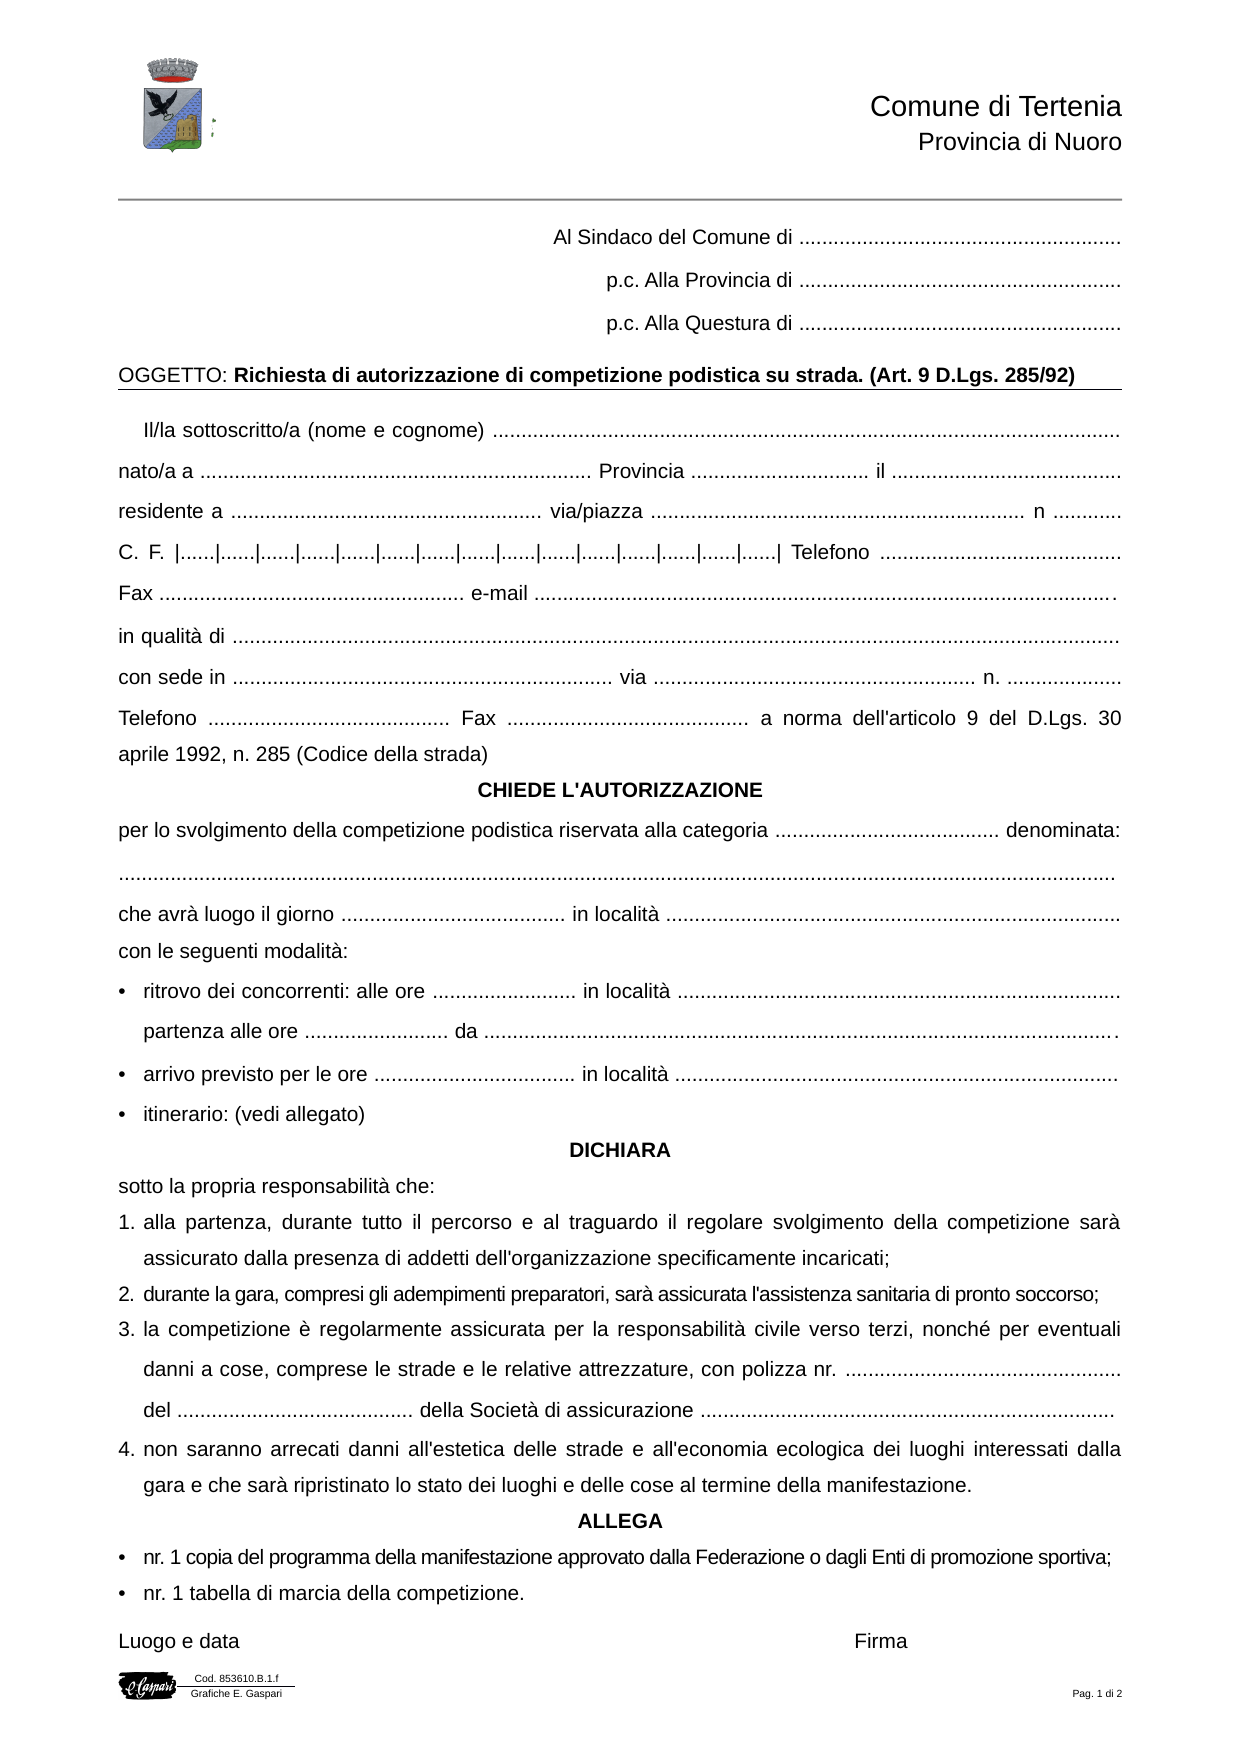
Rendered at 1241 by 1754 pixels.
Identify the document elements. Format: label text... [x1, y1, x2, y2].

text Comune di Tertenia [224, 89, 1122, 122]
text p.c. Alla Provincia di ........................................................ [546, 264, 1122, 293]
text • itinerario: (vedi allegato) [118, 1102, 1122, 1126]
text 1. alla partenza, durante tutto il percorso e al traguardo il regolare svolgimento della competizione sarà assicurato dalla presenza di addetti dell'organizzazione specificamente incaricati; [118, 1209, 1122, 1269]
text DICHIARA [118, 1138, 1122, 1162]
text ............................................................................................................................................................................. che avrà luogo il giorno ....................................... in località ............................................................................... con le seguenti modalità: [118, 857, 1122, 963]
text • nr. 1 tabella di marcia della competizione. [118, 1581, 1122, 1605]
text CHIEDE L'AUTORIZZAZIONE [118, 778, 1122, 802]
text in qualità di .......................................................................................................................................................... con sede in .................................................................. via ........................................................ n. .................... Telefono .......................................... Fax .......................................... a norma dell'articolo 9 del D.Lgs. 30 aprile 1992, n. 285 (Codice della strada) [118, 620, 1122, 766]
text 4. non saranno arrecati danni all'estetica delle strade e all'economia ecologica dei luoghi interessati dalla gara e che sarà ripristinato lo stato dei luoghi e delle cose al termine della manifestazione. [118, 1437, 1122, 1497]
text ALLEGA [118, 1509, 1122, 1533]
text per lo svolgimento della competizione podistica riservata alla categoria ....................................... denominata: [118, 814, 1122, 843]
text Provincia di Nuoro [224, 127, 1122, 156]
picture [122, 58, 224, 189]
text OGGETTO: Richiesta di autorizzazione di competizione podistica su strada. (Art. 9 D.Lgs. 285/92) [118, 363, 1122, 389]
text 3. la competizione è regolarmente assicurata per la responsabilità civile verso terzi, nonché per eventuali danni a cose, comprese le strade e le relative attrezzature, con polizza nr. ................................................ del ......................................... della Società di assicurazione ........................................................................ [118, 1317, 1122, 1423]
picture [118, 1671, 177, 1700]
text • ritrovo dei concorrenti: alle ore ......................... in località ............................................................................. partenza alle ore ......................... da .............................................................................................................. [118, 975, 1122, 1044]
text p.c. Alla Questura di ........................................................ [546, 307, 1122, 336]
text Al Sindaco del Comune di ........................................................ [546, 221, 1122, 250]
text sotto la propria responsabilità che: [118, 1173, 1122, 1197]
text Il/la sottoscritto/a (nome e cognome) ............................................................................................................. nato/a a .................................................................... Provincia ............................... il ........................................ residente a ...................................................... via/piazza ................................................................. n ............ C. F. |......|......|......|......|......|......|......|......|......|......|......|......|......|......|......| Telefono .......................................... Fax ..................................................... e-mail ..................................................................................................... [118, 414, 1122, 606]
text Luogo e data Firma [118, 1629, 1122, 1653]
text • arrivo previsto per le ore ................................... in località ............................................................................. [118, 1058, 1122, 1087]
text • nr. 1 copia del programma della manifestazione approvato dalla Federazione o dagli Enti di promozione sportiva; [118, 1545, 1122, 1569]
text 2. durante la gara, compresi gli adempimenti preparatori, sarà assicurata l'assistenza sanitaria di pronto soccorso; [118, 1281, 1122, 1305]
